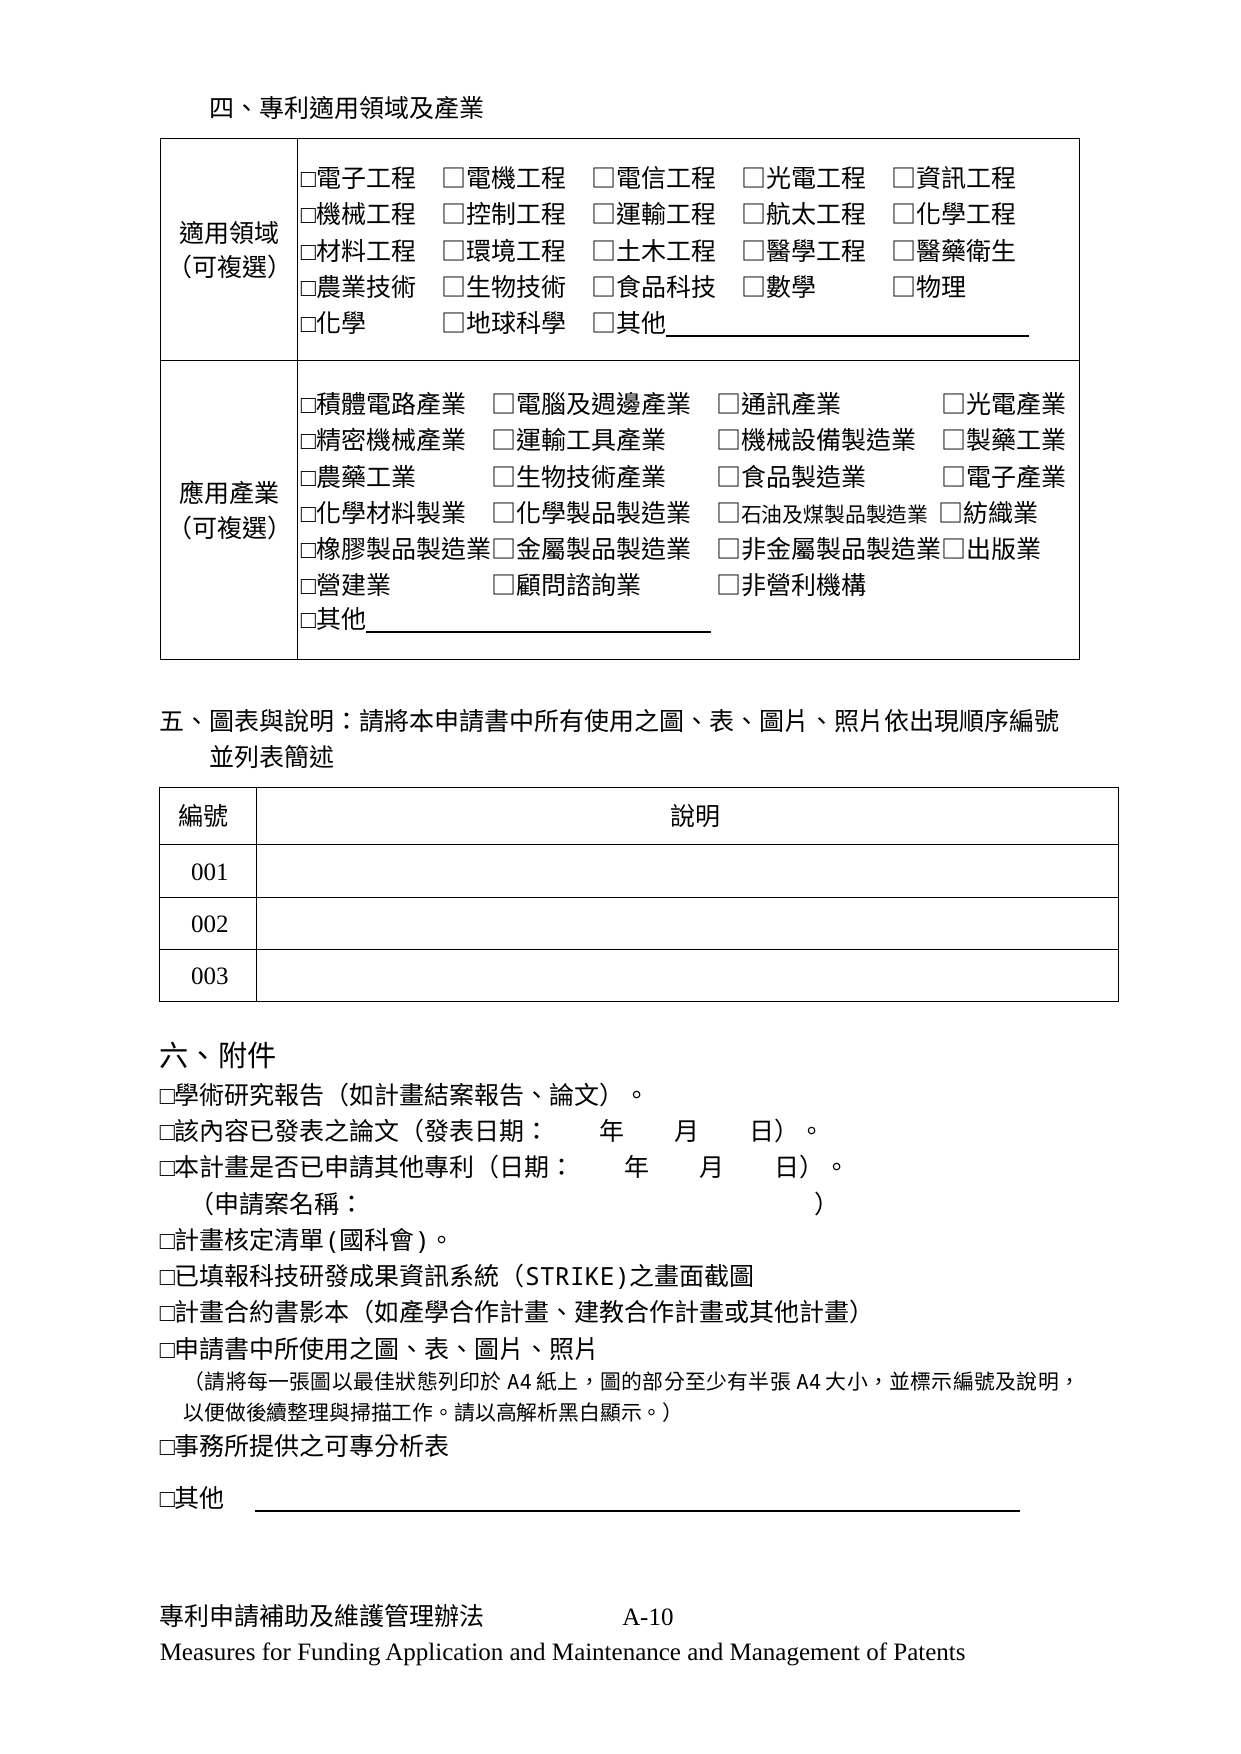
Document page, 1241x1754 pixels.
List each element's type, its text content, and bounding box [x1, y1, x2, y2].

table_header 編號 [160, 788, 256, 844]
table_cell 003 [160, 950, 256, 1001]
text □申請書中所使用之圖、表、圖片、照片 [159, 1329, 1081, 1365]
table_cell [257, 950, 1118, 1001]
text （申請案名稱： ） [159, 1184, 1081, 1220]
table_cell □積體電路產業 □電腦及週邊產業 □通訊產業 □光電產業 □精密機械產業 □運輸工具產業 □機械設備製造業 □製藥工業 □農藥工業 □生物技術產業 □食品製造業 □電子產業 □化學材料製業 □化學製品製造業 □石油及煤製品製造業 □紡織業 □橡膠製品製造業□金屬製品製造業 □非金屬製品製造業□出版業 □營建業 □顧問諮詢業 □非營利機構 □其他 [298, 361, 1079, 659]
table_header 說明 [257, 788, 1118, 844]
text □本計畫是否已申請其他專利（日期： 年 月 日）。 [159, 1148, 1081, 1184]
text （請將每一張圖以最佳狀態列印於A4紙上，圖的部分至少有半張A4大小，並標示編號及說明，以便做後續整理與掃描工作。請以高解析黑白顯示。） [183, 1365, 1081, 1426]
table_cell 001 [160, 845, 256, 897]
table_cell [257, 845, 1118, 897]
text 六、附件 [159, 1036, 1081, 1075]
text 四、專利適用領域及產業 [209, 89, 1081, 125]
table_header 適用領域 （可複選） [161, 139, 297, 360]
text 五、圖表與說明：請將本申請書中所有使用之圖、表、圖片、照片依出現順序編號並列表簡述 [159, 702, 1081, 774]
table_cell 應用產業 （可複選） [161, 361, 297, 659]
text □事務所提供之可專分析表 [159, 1426, 1081, 1462]
table_cell [257, 898, 1118, 949]
text □學術研究報告（如計畫結案報告、論文）。 [159, 1075, 1081, 1112]
text □該內容已發表之論文（發表日期： 年 月 日）。 [159, 1112, 1081, 1148]
text □計畫核定清單(國科會)。 [159, 1220, 1081, 1257]
text □其他 [159, 1481, 1081, 1515]
text □已填報科技研發成果資訊系統（STRIKE)之畫面截圖 [159, 1257, 1081, 1293]
table_cell 002 [160, 898, 256, 949]
text □計畫合約書影本（如產學合作計畫、建教合作計畫或其他計畫） [159, 1293, 1081, 1329]
table_header □電子工程 □電機工程 □電信工程 □光電工程 □資訊工程 □機械工程 □控制工程 □運輸工程 □航太工程 □化學工程 □材料工程 □環境工程 □土木工程 □醫學工程 □醫藥衛生 □農業技術 □生物技術 □食品科技 □數學 □物理 □化學 □地球科學 □其他 [298, 139, 1079, 360]
